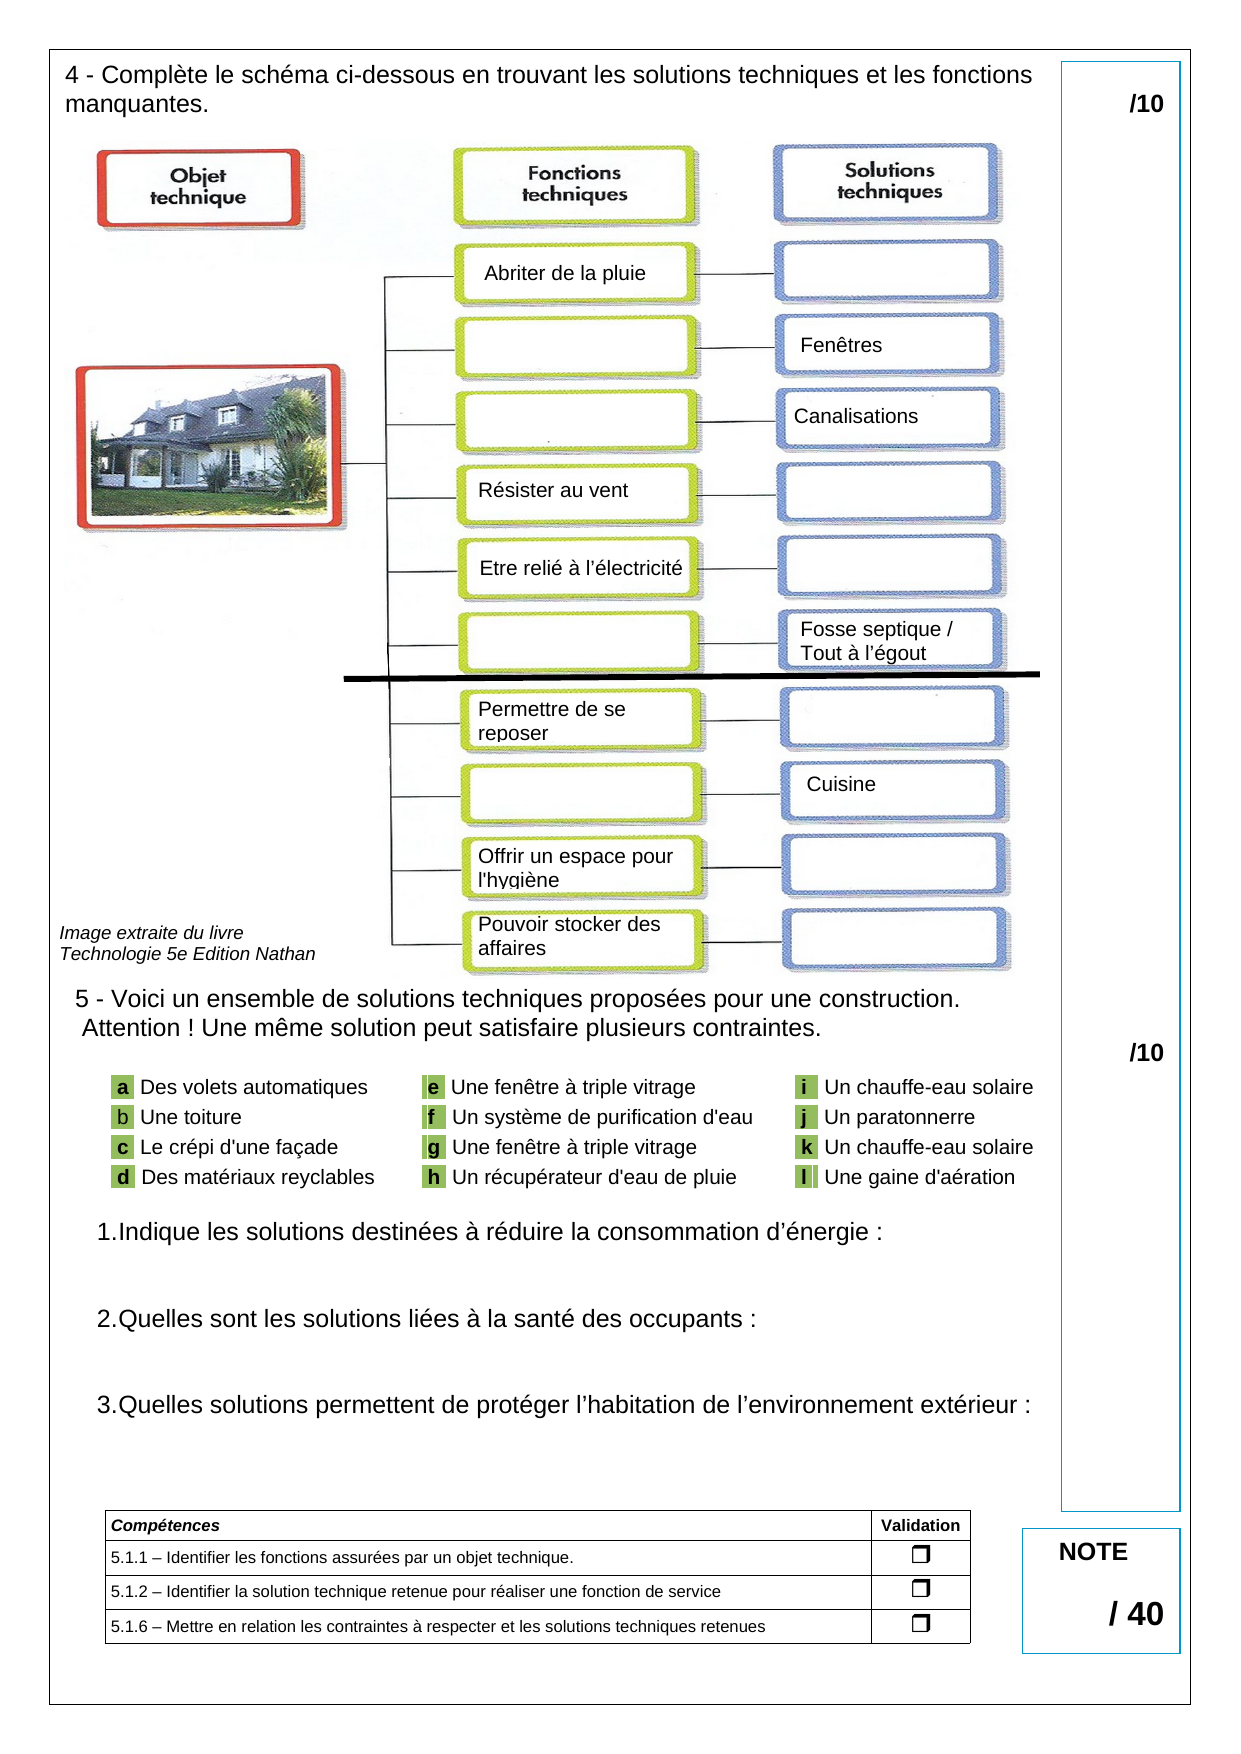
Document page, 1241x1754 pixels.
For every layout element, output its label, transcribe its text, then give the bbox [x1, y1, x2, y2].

text Permettre de se reposer [478, 697, 676, 742]
picture [63, 140, 1039, 980]
text d Des matériaux reyclables h Un récupérateur d'eau de pluie l Une gaine d'aération [111, 1164, 1056, 1188]
list Quelles sont les solutions liées à la santé des occupants : [97, 1303, 1061, 1332]
text Fenêtres [800, 332, 962, 356]
text /10 [1078, 1038, 1164, 1066]
table_cell  [872, 1576, 970, 1609]
table_cell 5.1.2 – Identifier la solution technique retenue pour réaliser une fonction de service [106, 1576, 871, 1609]
text Fosse septique / Tout à l’égout [800, 617, 995, 665]
text Abriter de la pluie [484, 260, 661, 284]
table_cell 5.1.1 – Identifier les fonctions assurées par un objet technique. [106, 1541, 871, 1574]
text c Le crépi d'une façade g Une fenêtre à triple vitrage k Un chauffe-eau solaire [111, 1135, 1056, 1159]
table_header Validation [872, 1511, 970, 1540]
text 5 - Voici un ensemble de solutions techniques proposées pour une construction. [75, 984, 1061, 1013]
list Quelles solutions permettent de protéger l’habitation de l’environnement extérieur : [97, 1390, 1061, 1418]
text Canalisations [793, 404, 970, 428]
text 4 - Complète le schéma ci-dessous en trouvant les solutions techniques et les fonctions manquantes. [65, 60, 1041, 117]
list Indique les solutions destinées à réduire la consommation d’énergie : [97, 1217, 1061, 1246]
text a Des volets automatiques e Une fenêtre à triple vitrage i Un chauffe-eau solaire [111, 1075, 1056, 1099]
table_header Compétences [106, 1511, 871, 1540]
text Pouvoir stocker des affaires [478, 912, 676, 957]
text b Une toiture f Un système de purification d'eau j Un paratonnerre [111, 1105, 1056, 1129]
table_cell 5.1.6 – Mettre en relation les contraintes à respecter et les solutions techniques retenues [106, 1610, 871, 1643]
table_cell  [872, 1610, 970, 1643]
text Offrir un espace pour l'hygiène [478, 844, 676, 889]
text Cuisine [806, 772, 962, 796]
table_cell  [872, 1541, 970, 1574]
text /10 [1078, 89, 1164, 118]
text Résister au vent [478, 477, 655, 501]
text Attention ! Une même solution peut satisfaire plusieurs contraintes. [75, 1013, 1061, 1042]
text Etre relié à l’électricité [479, 555, 686, 579]
